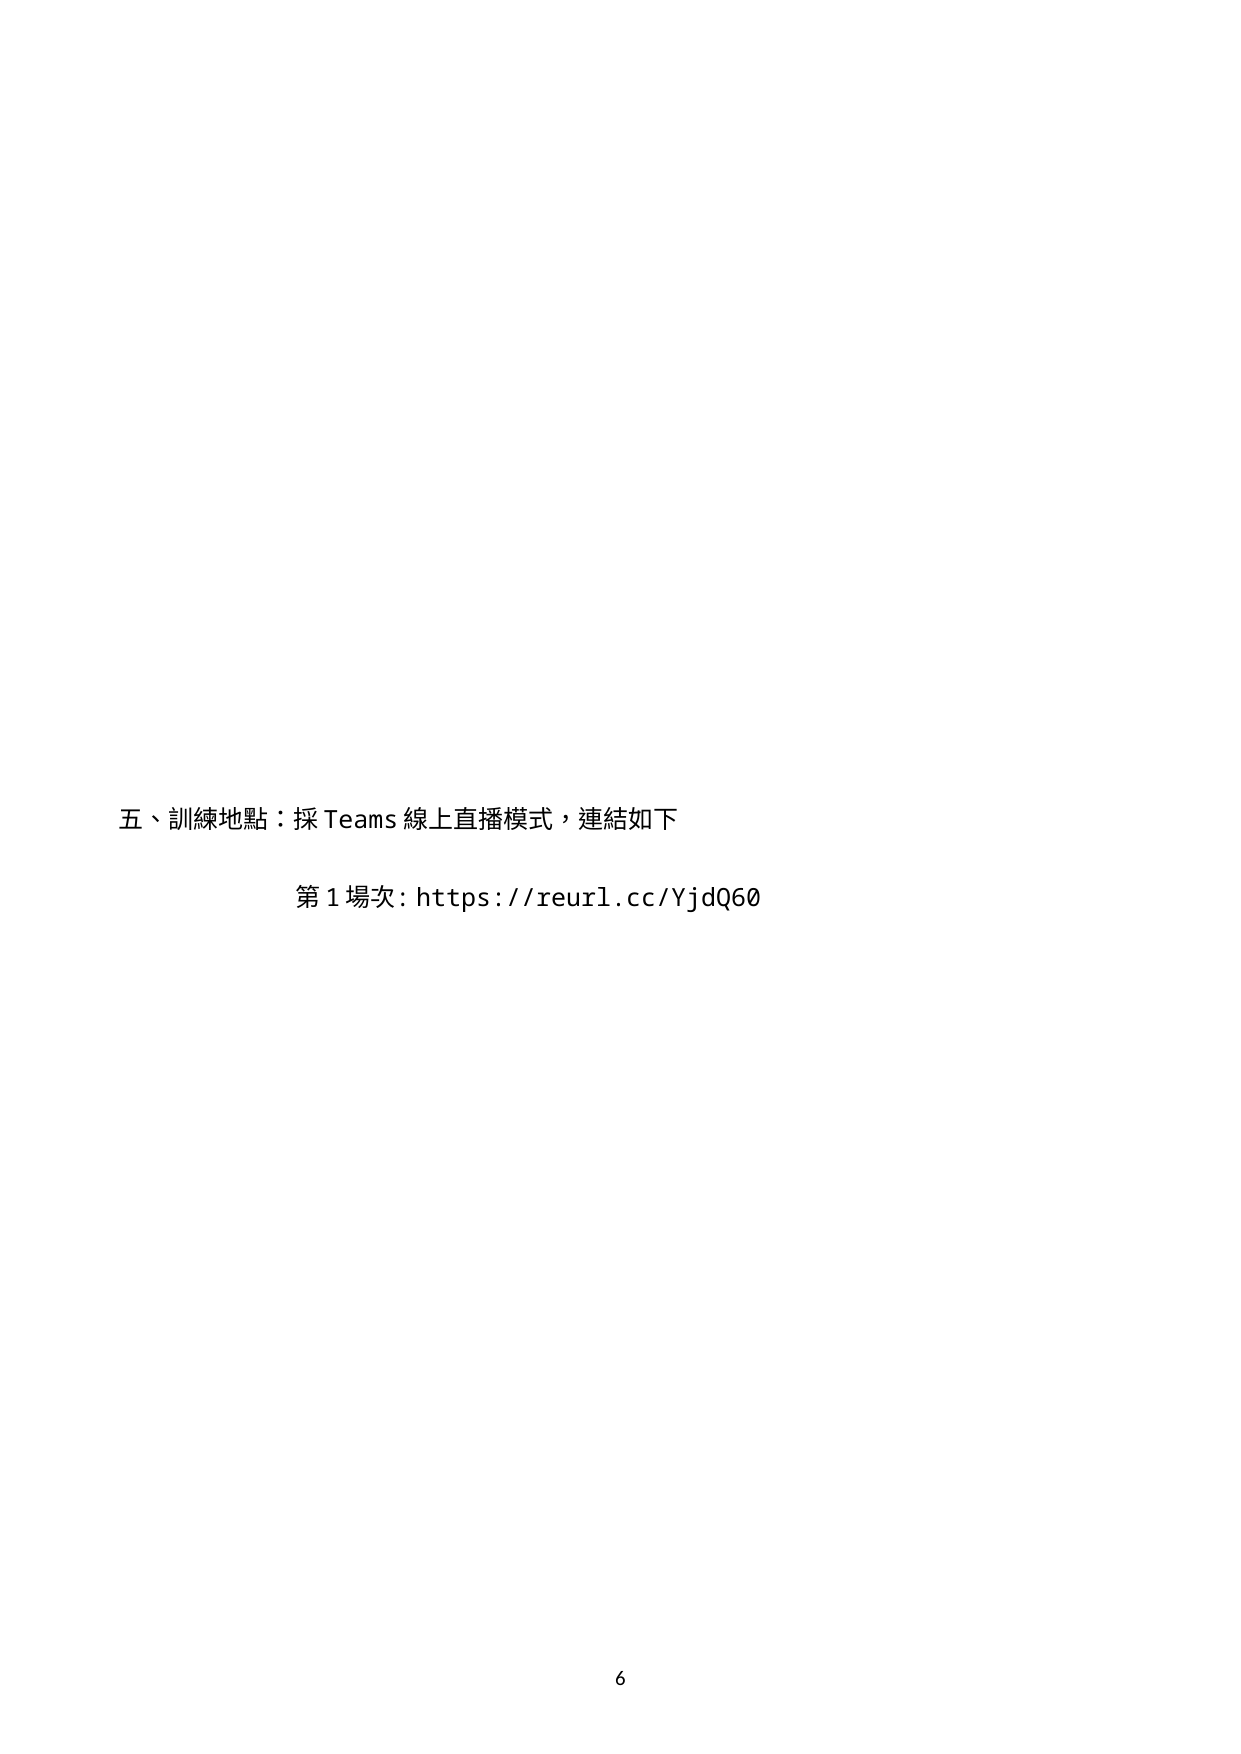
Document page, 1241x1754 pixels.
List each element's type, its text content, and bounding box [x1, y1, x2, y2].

text 五、訓練地點：採Teams線上直播模式，連結如下 [118, 776, 1122, 839]
text 第1場次: https://reurl.cc/YjdQ60 [295, 854, 1122, 916]
